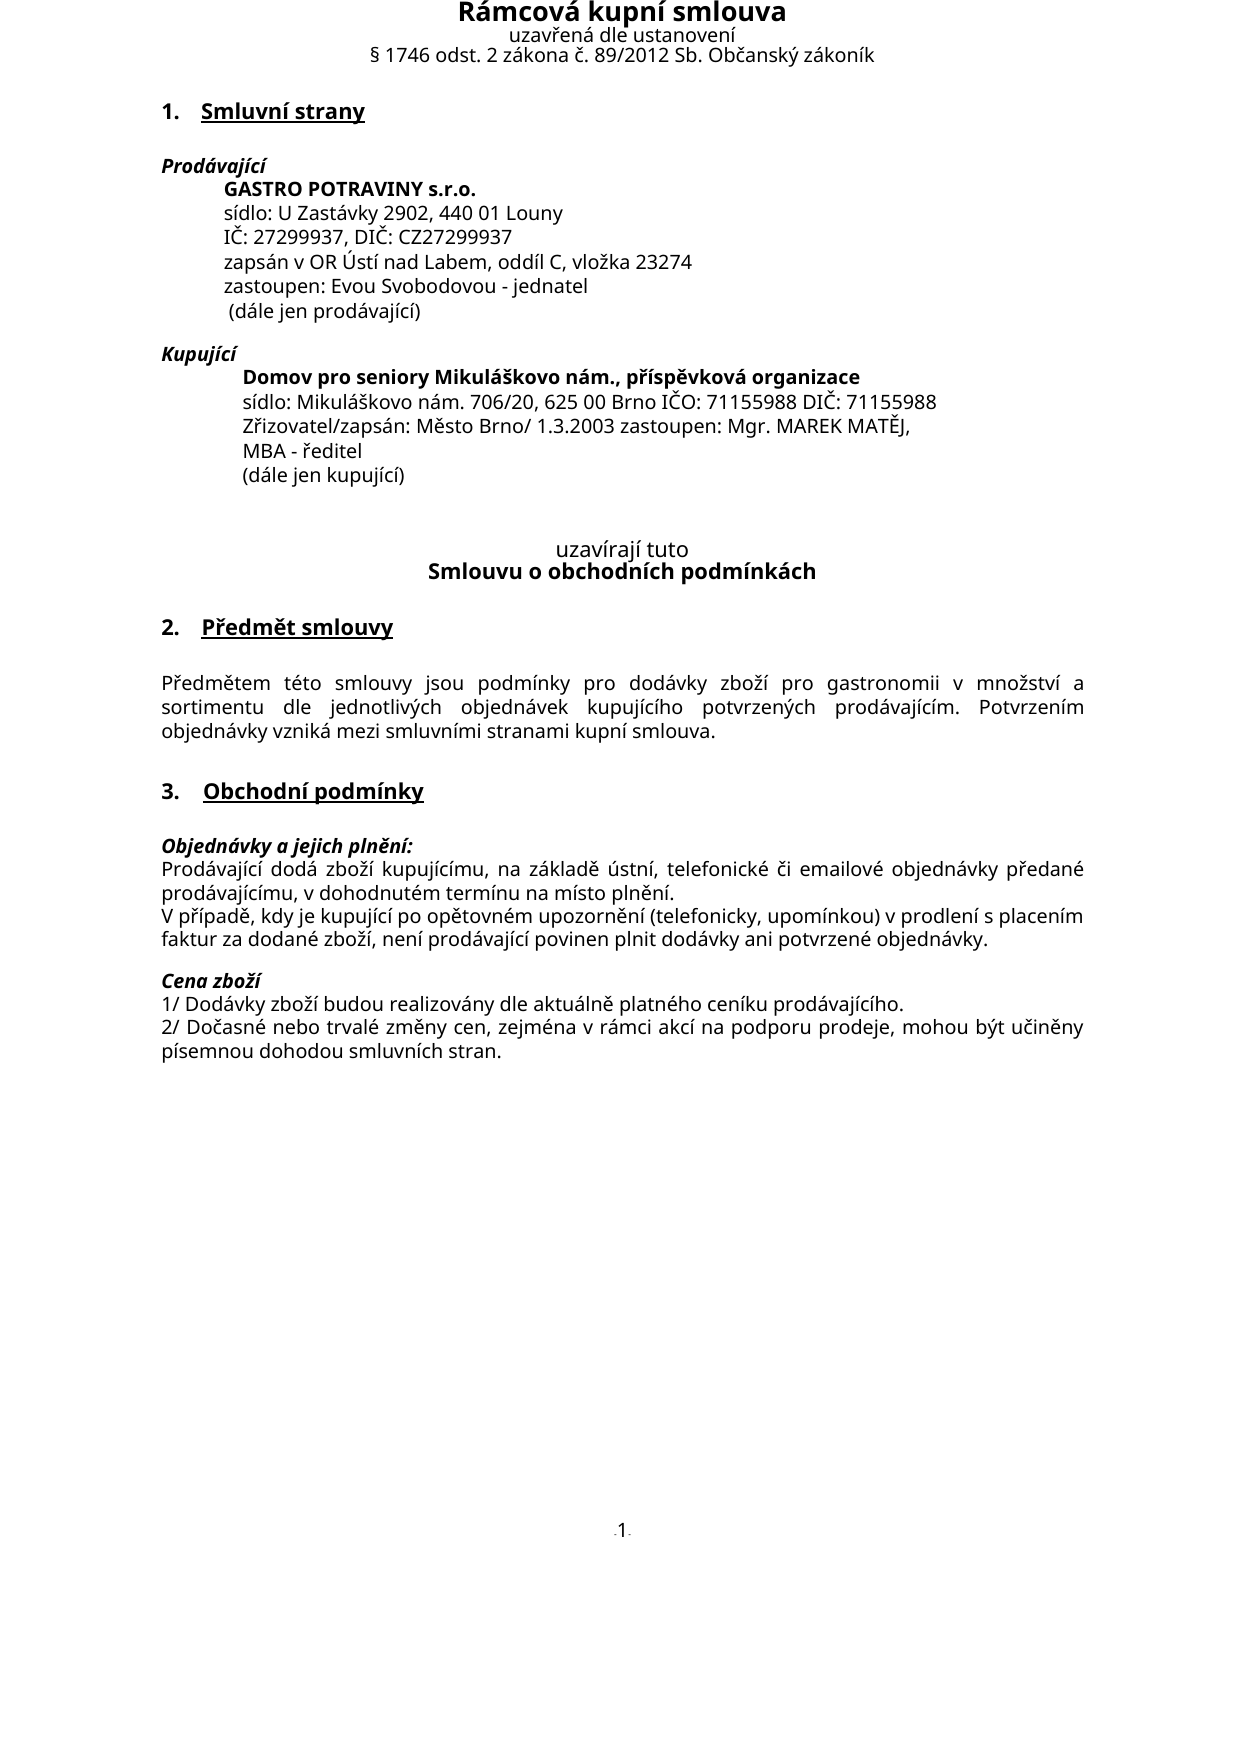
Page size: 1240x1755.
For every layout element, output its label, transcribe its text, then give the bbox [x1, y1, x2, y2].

text sídlo: Mikuláškovo nám. 706/20, 625 00 Brno IČO: 71155988 DIČ: 71155988 Zřizovatel/zapsán: Město Brno/ 1.3.2003 zastoupen: Mgr. MAREK MATĚJ, MBA - ředitel [242, 390, 939, 463]
text uzavřená dle ustanovení [161, 27, 1083, 47]
text Předmětem této smlouvy jsou podmínky pro dodávky zboží pro gastronomii v množství a sortimentu dle jednotlivých objednávek kupujícího potvrzených prodávajícím. Potvrzením objednávky vzniká mezi smluvními stranami kupní smlouva. [161, 671, 1085, 743]
text Rámcová kupní smlouva [161, 0, 1083, 27]
text 2/ Dočasné nebo trvalé změny cen, zejména v rámci akcí na podporu prodeje, mohou být učiněny písemnou dohodou smluvních stran. [161, 1016, 1085, 1063]
list Předmět smlouvy [161, 618, 1085, 639]
text sídlo: U Zastávky 2902, 440 01 Louny [223, 202, 1085, 226]
text 1/ Dodávky zboží budou realizovány dle aktuálně platného ceníku prodávajícího. [161, 992, 1085, 1016]
text (dále jen kupující) [242, 463, 939, 488]
text zastoupen: Evou Svobodovou - jednatel [223, 274, 1085, 298]
text zapsán v OR Ústí nad Labem, oddíl C, vložka 23274 [223, 249, 1085, 274]
text (dále jen prodávající) [223, 298, 939, 323]
text Domov pro seniory Mikuláškovo nám., příspěvková organizace [242, 365, 1085, 390]
text § 1746 odst. 2 zákona č. 89/2012 Sb. Občanský zákoník [161, 47, 1083, 67]
text IČ: 27299937, DIČ: CZ27299937 [223, 226, 1085, 249]
list Obchodní podmínky [161, 782, 1085, 804]
text Cena zboží [161, 972, 1085, 992]
text GASTRO POTRAVINY s.r.o. [223, 178, 1085, 202]
text Smlouvu o obchodních podmínkách [161, 562, 1083, 583]
text Prodávající [161, 158, 1085, 178]
text uzavírají tuto [161, 540, 1083, 562]
text V případě, kdy je kupující po opětovném upozornění (telefonicky, upomínkou) v prodlení s placením faktur za dodané zboží, není prodávající povinen plnit dodávky ani potvrzené objednávky. [161, 905, 1085, 951]
text Objednávky a jejich plnění: [161, 838, 1085, 858]
text Prodávající dodá zboží kupujícímu, na základě ústní, telefonické či emailové objednávky předané prodávajícímu, v dohodnutém termínu na místo plnění. [161, 858, 1085, 905]
text Kupující [161, 345, 1085, 365]
list Smluvní strany [161, 102, 1085, 123]
